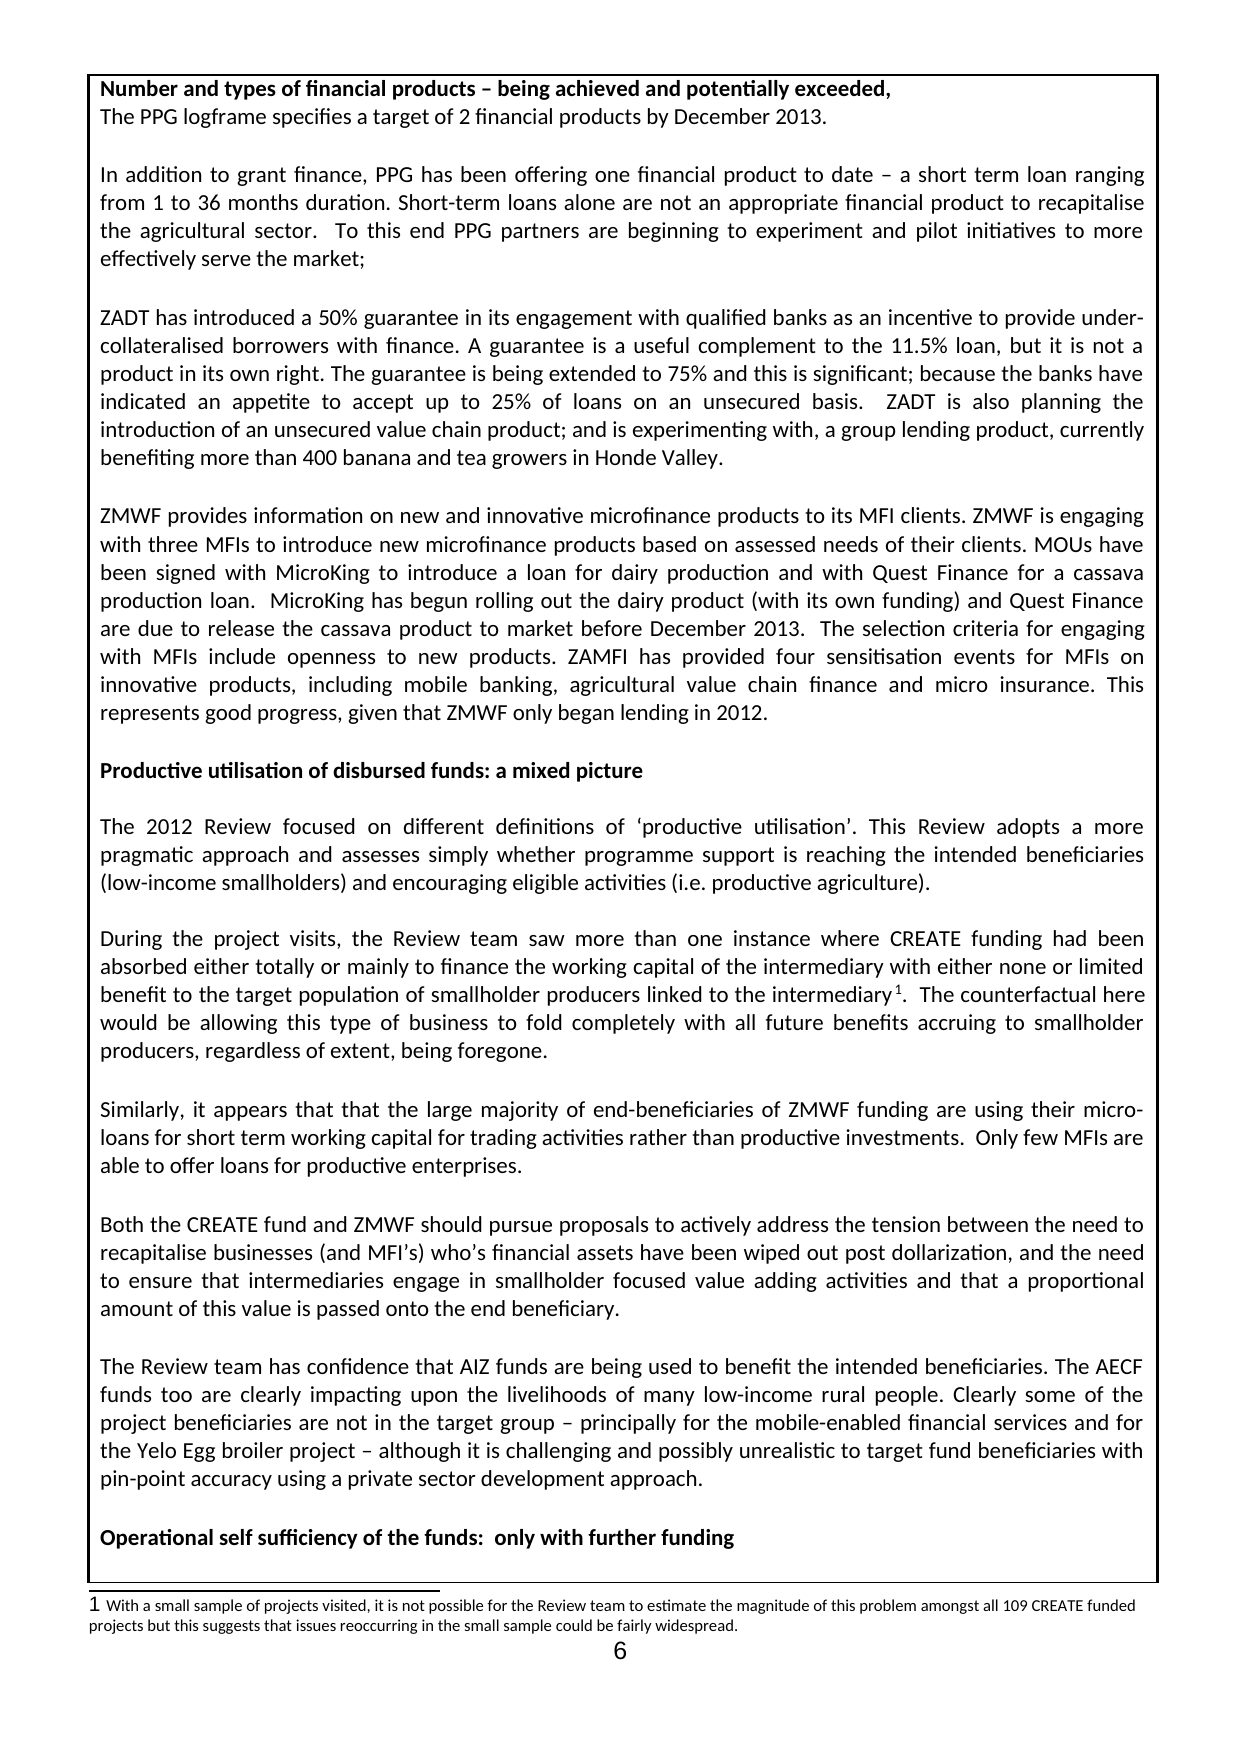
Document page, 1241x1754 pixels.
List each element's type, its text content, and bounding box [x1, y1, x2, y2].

table_cell Number and types of financial products – being achieved and potentially exceeded, The PPG logframe specifies a target of 2 financial products by December 2013. In addition to grant finance, PPG has been offering one financial product to date – a short term loan ranging from 1 to 36 months duration. Short-term loans alone are not an appropriate financial product to recapitalise the agricultural sector. To this end PPG partners are beginning to experiment and pilot initiatives to more effectively serve the market; ZADT has introduced a 50% guarantee in its engagement with qualified banks as an incentive to provide under-collateralised borrowers with finance. A guarantee is a useful complement to the 11.5% loan, but it is not a product in its own right. The guarantee is being extended to 75% and this is significant; because the banks have indicated an appetite to accept up to 25% of loans on an unsecured basis. ZADT is also planning the introduction of an unsecured value chain product; and is experimenting with, a group lending product, currently benefiting more than 400 banana and tea growers in Honde Valley. ZMWF provides information on new and innovative microfinance products to its MFI clients. ZMWF is engaging with three MFIs to introduce new microfinance products based on assessed needs of their clients. MOUs have been signed with MicroKing to introduce a loan for dairy production and with Quest Finance for a cassava production loan. MicroKing has begun rolling out the dairy product (with its own funding) and Quest Finance are due to release the cassava product to market before December 2013. The selection criteria for engaging with MFIs include openness to new products. ZAMFI has provided four sensitisation events for MFIs on innovative products, including mobile banking, agricultural value chain finance and micro insurance. This represents good progress, given that ZMWF only began lending in 2012. Productive utilisation of disbursed funds: a mixed picture The 2012 Review focused on different definitions of ‘productive utilisation’. This Review adopts a more pragmatic approach and assesses simply whether programme support is reaching the intended beneficiaries (low-income smallholders) and encouraging eligible activities (i.e. productive agriculture). During the project visits, the Review team saw more than one instance where CREATE funding had been absorbed either totally or mainly to finance the working capital of the intermediary with either none or limited benefit to the target population of smallholder producers linked to the intermediary. The counterfactual here would be allowing this type of business to fold completely with all future benefits accruing to smallholder producers, regardless of extent, being foregone. Similarly, it appears that that the large majority of end-beneficiaries of ZMWF funding are using their micro-loans for short term working capital for trading activities rather than productive investments. Only few MFIs are able to offer loans for productive enterprises. Both the CREATE fund and ZMWF should pursue proposals to actively address the tension between the need to recapitalise businesses (and MFI’s) who’s financial assets have been wiped out post dollarization, and the need to ensure that intermediaries engage in smallholder focused value adding activities and that a proportional amount of this value is passed onto the end beneficiary. The Review team has confidence that AIZ funds are being used to benefit the intended beneficiaries. The AECF funds too are clearly impacting upon the livelihoods of many low-income rural people. Clearly some of the project beneficiaries are not in the target group – principally for the mobile-enabled financial services and for the Yelo Egg broiler project – although it is challenging and possibly unrealistic to target fund beneficiaries with pin-point accuracy using a private sector development approach. Operational self sufficiency of the funds: only with further funding [90, 76, 1156, 1581]
